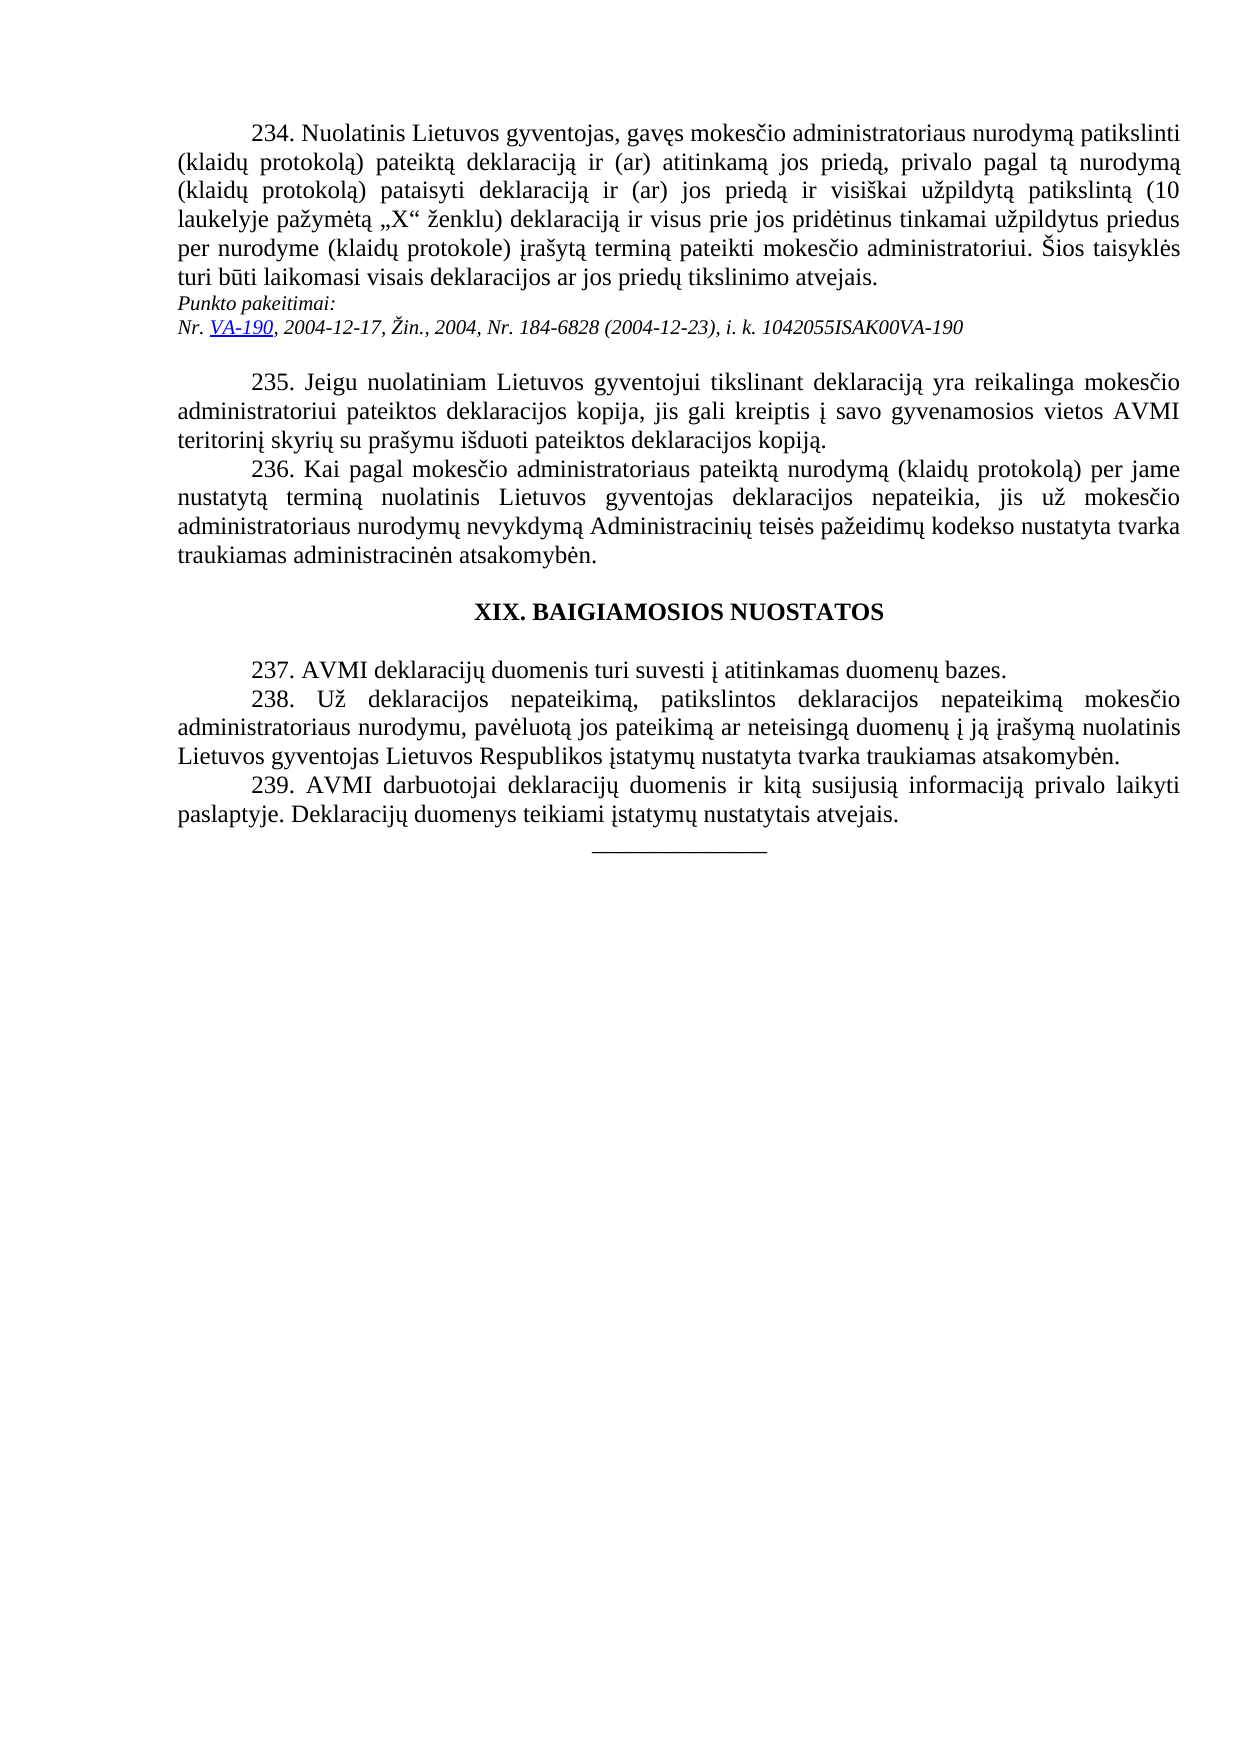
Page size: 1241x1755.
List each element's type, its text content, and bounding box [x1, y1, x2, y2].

text ______________ [177, 827, 1181, 856]
text 234. Nuolatinis Lietuvos gyventojas, gavęs mokesčio administratoriaus nurodymą patikslinti (klaidų protokolą) pateiktą deklaraciją ir (ar) atitinkamą jos priedą, privalo pagal tą nurodymą (klaidų protokolą) pataisyti deklaraciją ir (ar) jos priedą ir visiškai užpildytą patikslintą (10 laukelyje pažymėtą „X“ ženklu) deklaraciją ir visus prie jos pridėtinus tinkamai užpildytus priedus per nurodyme (klaidų protokole) įrašytą terminą pateikti mokesčio administratoriui. Šios taisyklės turi būti laikomasi visais deklaracijos ar jos priedų tikslinimo atvejais. [177, 118, 1181, 291]
text Nr. VA-190, 2004-12-17, Žin., 2004, Nr. 184-6828 (2004-12-23), i. k. 1042055ISAK00VA-190 [177, 315, 1181, 339]
text 236. Kai pagal mokesčio administratoriaus pateiktą nurodymą (klaidų protokolą) per jame nustatytą terminą nuolatinis Lietuvos gyventojas deklaracijos nepateikia, jis už mokesčio administratoriaus nurodymų nevykdymą Administracinių teisės pažeidimų kodekso nustatyta tvarka traukiamas administracinėn atsakomybėn. [177, 454, 1181, 569]
text 237. AVMI deklaracijų duomenis turi suvesti į atitinkamas duomenų bazes. [177, 655, 1181, 684]
text 239. AVMI darbuotojai deklaracijų duomenis ir kitą susijusią informaciją privalo laikyti paslaptyje. Deklaracijų duomenys teikiami įstatymų nustatytais atvejais. [177, 770, 1181, 827]
text Punkto pakeitimai: [177, 291, 1181, 315]
text XIX. BAIGIAMOSIOS NUOSTATOS [177, 597, 1181, 626]
text 238. Už deklaracijos nepateikimą, patikslintos deklaracijos nepateikimą mokesčio administratoriaus nurodymu, pavėluotą jos pateikimą ar neteisingą duomenų į ją įrašymą nuolatinis Lietuvos gyventojas Lietuvos Respublikos įstatymų nustatyta tvarka traukiamas atsakomybėn. [177, 684, 1181, 770]
text 235. Jeigu nuolatiniam Lietuvos gyventojui tikslinant deklaraciją yra reikalinga mokesčio administratoriui pateiktos deklaracijos kopija, jis gali kreiptis į savo gyvenamosios vietos AVMI teritorinį skyrių su prašymu išduoti pateiktos deklaracijos kopiją. [177, 367, 1181, 454]
